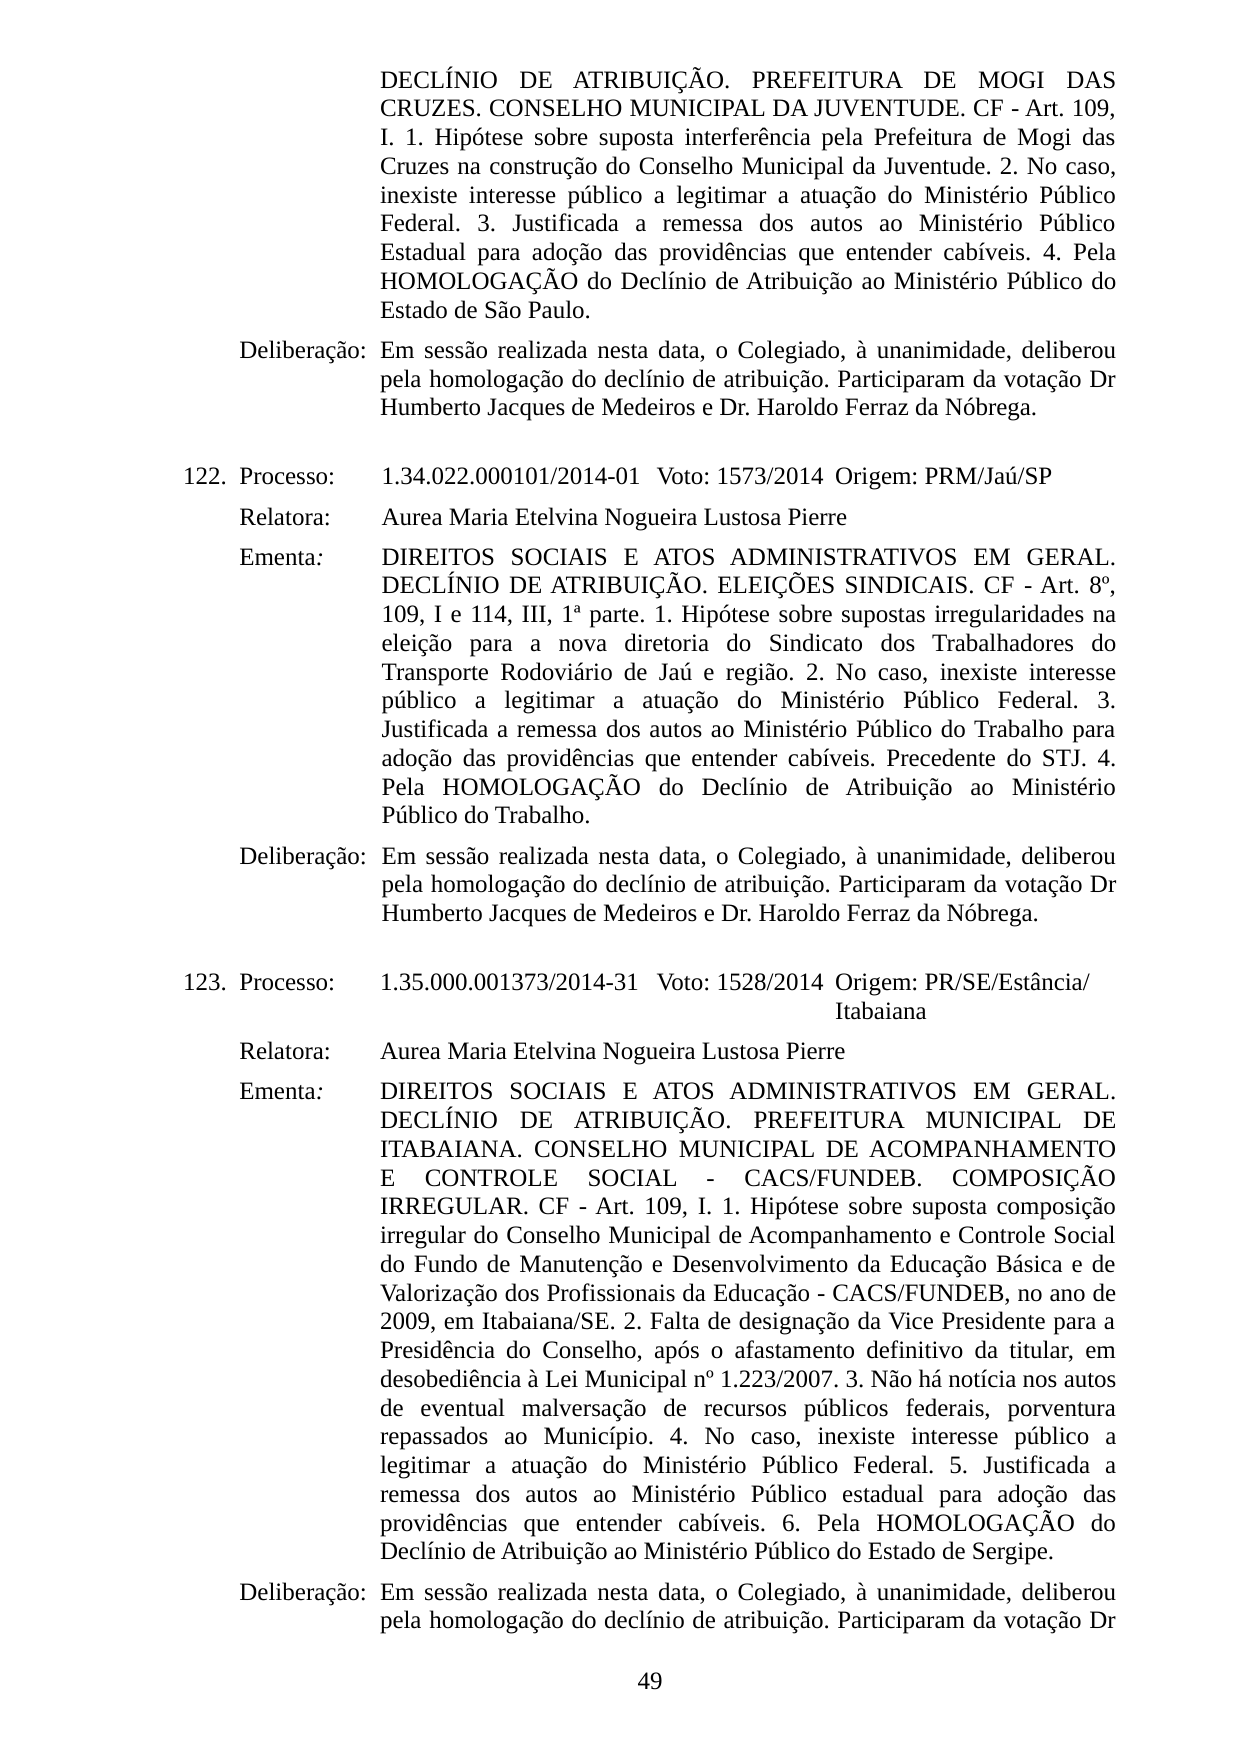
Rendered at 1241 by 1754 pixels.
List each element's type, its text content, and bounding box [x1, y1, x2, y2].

table_cell [177, 536, 233, 835]
table_header 123. [177, 962, 233, 1031]
table_cell Deliberação: [234, 329, 374, 427]
table_cell [177, 496, 233, 536]
table_cell Ementa: [234, 536, 376, 835]
table_cell Deliberação: [234, 835, 376, 933]
table_cell [177, 835, 233, 933]
table_cell [177, 1571, 233, 1640]
table_cell [177, 1031, 233, 1071]
table_cell Aurea Maria Etelvina Nogueira Lustosa Pierre [374, 1031, 1122, 1071]
table_cell [177, 1071, 233, 1571]
table_header 1.35.000.001373/2014-31 [374, 962, 651, 1031]
table_cell Relatora: [234, 1031, 374, 1071]
table_cell [177, 59, 233, 329]
table_cell Relatora: [234, 496, 376, 536]
table_header Processo: [234, 962, 374, 1031]
table_header Origem: PRM/Jaú/SP [829, 456, 1122, 496]
table_cell Em sessão realizada nesta data, o Colegiado, à unanimidade, deliberou pela homologação do declínio de atribuição. Participaram da votação Dr [374, 1571, 1122, 1640]
table_cell Em sessão realizada nesta data, o Colegiado, à unanimidade, deliberou pela homologação do declínio de atribuição. Participaram da votação Dr Humberto Jacques de Medeiros e Dr. Haroldo Ferraz da Nóbrega. [374, 329, 1122, 427]
table_cell [234, 59, 374, 329]
table_header 122. [177, 456, 233, 496]
table_cell Deliberação: [234, 1571, 374, 1640]
table_header Origem: PR/SE/Estância/ Itabaiana [829, 962, 1122, 1031]
table_cell Aurea Maria Etelvina Nogueira Lustosa Pierre [376, 496, 1122, 536]
table_header Voto: 1573/2014 [651, 456, 829, 496]
table_cell DIREITOS SOCIAIS E ATOS ADMINISTRATIVOS EM GERAL. DECLÍNIO DE ATRIBUIÇÃO. ELEIÇÕES SINDICAIS. CF - Art. 8º, 109, I e 114, III, 1ª parte. 1. Hipótese sobre supostas irregularidades na eleição para a nova diretoria do Sindicato dos Trabalhadores do Transporte Rodoviário de Jaú e região. 2. No caso, inexiste interesse público a legitimar a atuação do Ministério Público Federal. 3. Justificada a remessa dos autos ao Ministério Público do Trabalho para adoção das providências que entender cabíveis. Precedente do STJ. 4. Pela HOMOLOGAÇÃO do Declínio de Atribuição ao Ministério Público do Trabalho. [376, 536, 1122, 835]
table_header Processo: [234, 456, 376, 496]
table_header 1.34.022.000101/2014-01 [376, 456, 651, 496]
table_header Voto: 1528/2014 [651, 962, 829, 1031]
table_cell [177, 329, 233, 427]
table_cell DIREITOS SOCIAIS E ATOS ADMINISTRATIVOS EM GERAL. DECLÍNIO DE ATRIBUIÇÃO. PREFEITURA MUNICIPAL DE ITABAIANA. CONSELHO MUNICIPAL DE ACOMPANHAMENTO E CONTROLE SOCIAL - CACS/FUNDEB. COMPOSIÇÃO IRREGULAR. CF - Art. 109, I. 1. Hipótese sobre suposta composição irregular do Conselho Municipal de Acompanhamento e Controle Social do Fundo de Manutenção e Desenvolvimento da Educação Básica e de Valorização dos Profissionais da Educação - CACS/FUNDEB, no ano de 2009, em Itabaiana/SE. 2. Falta de designação da Vice Presidente para a Presidência do Conselho, após o afastamento definitivo da titular, em desobediência à Lei Municipal nº 1.223/2007. 3. Não há notícia nos autos de eventual malversação de recursos públicos federais, porventura repassados ao Município. 4. No caso, inexiste interesse público a legitimar a atuação do Ministério Público Federal. 5. Justificada a remessa dos autos ao Ministério Público estadual para adoção das providências que entender cabíveis. 6. Pela HOMOLOGAÇÃO do Declínio de Atribuição ao Ministério Público do Estado de Sergipe. [374, 1071, 1122, 1571]
table_cell Ementa: [234, 1071, 374, 1571]
table_cell Em sessão realizada nesta data, o Colegiado, à unanimidade, deliberou pela homologação do declínio de atribuição. Participaram da votação Dr Humberto Jacques de Medeiros e Dr. Haroldo Ferraz da Nóbrega. [376, 835, 1122, 933]
table_cell DECLÍNIO DE ATRIBUIÇÃO. PREFEITURA DE MOGI DAS CRUZES. CONSELHO MUNICIPAL DA JUVENTUDE. CF - Art. 109, I. 1. Hipótese sobre suposta interferência pela Prefeitura de Mogi das Cruzes na construção do Conselho Municipal da Juventude. 2. No caso, inexiste interesse público a legitimar a atuação do Ministério Público Federal. 3. Justificada a remessa dos autos ao Ministério Público Estadual para adoção das providências que entender cabíveis. 4. Pela HOMOLOGAÇÃO do Declínio de Atribuição ao Ministério Público do Estado de São Paulo. [374, 59, 1122, 329]
